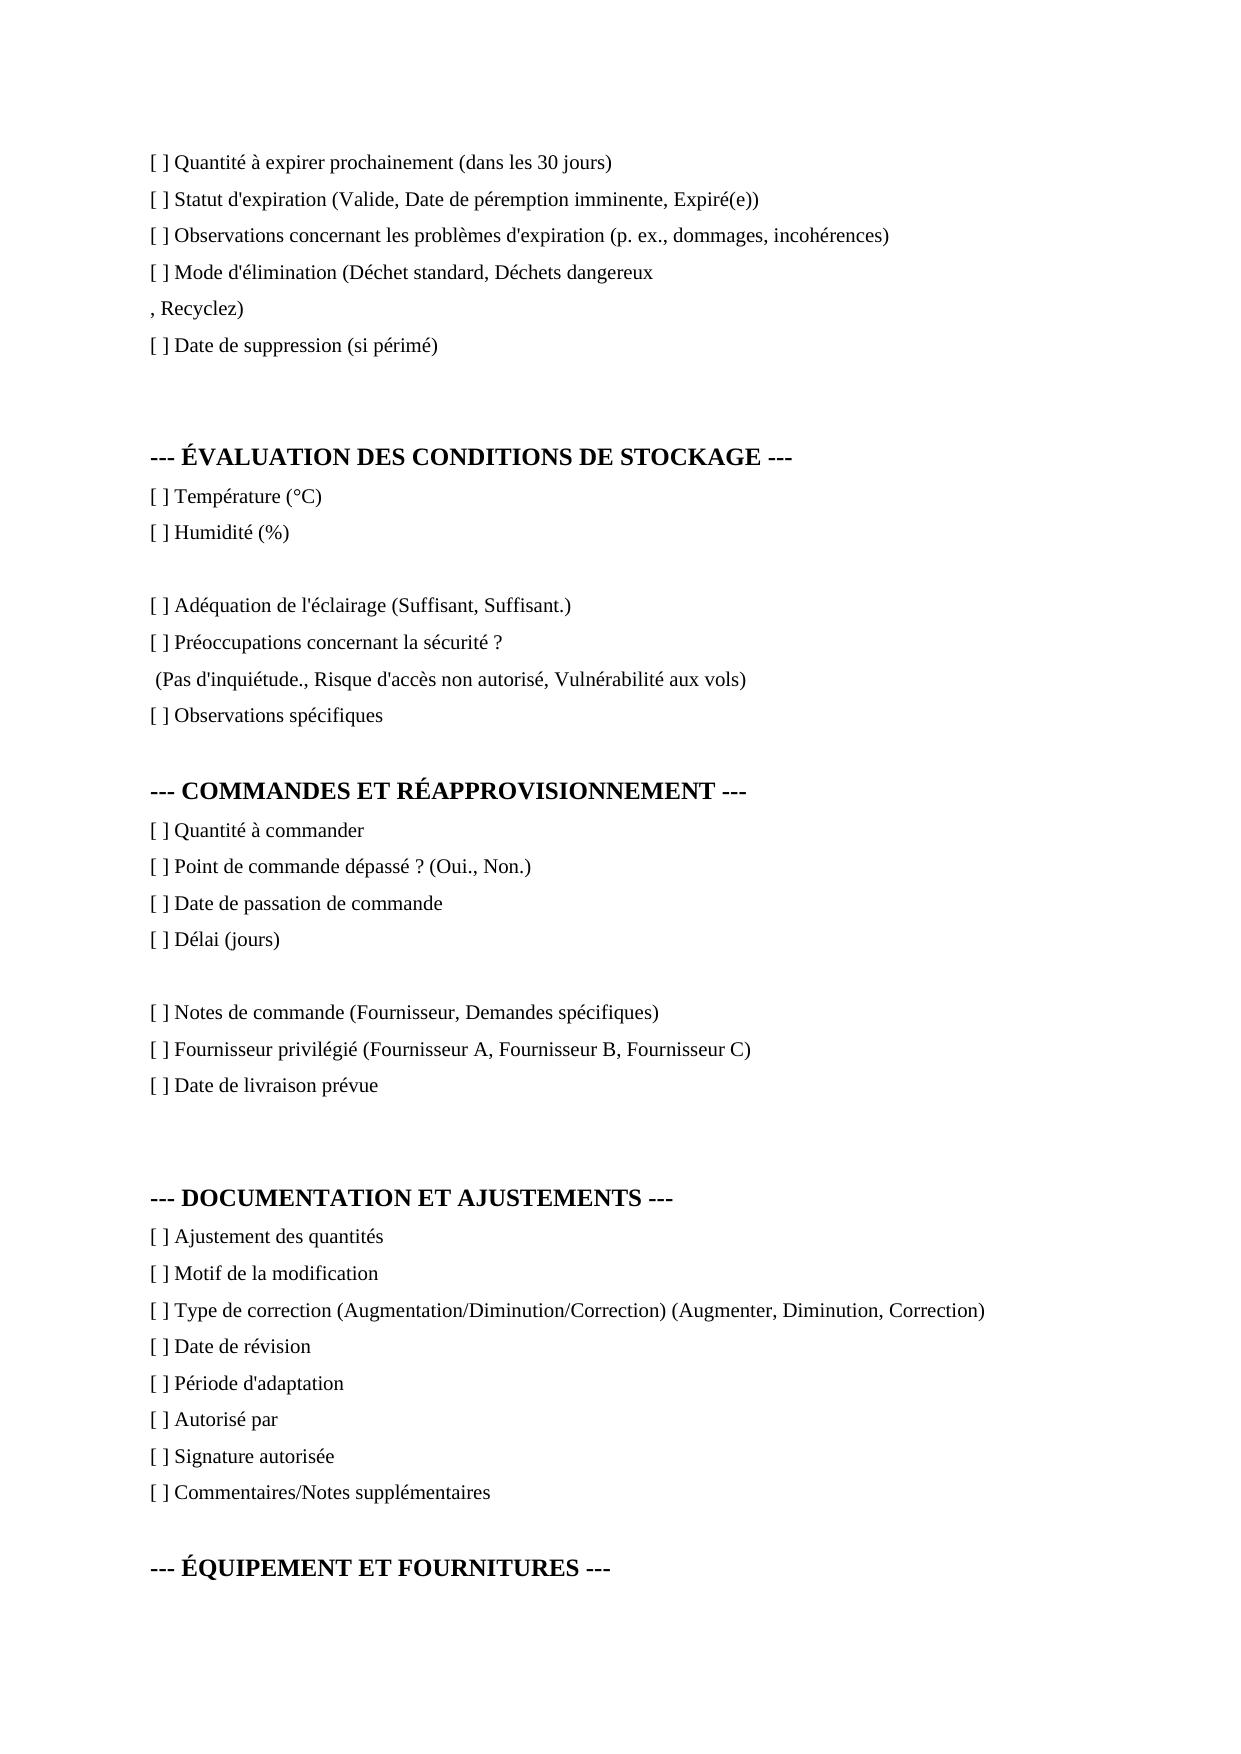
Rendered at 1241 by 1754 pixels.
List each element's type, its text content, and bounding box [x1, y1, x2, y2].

text [ ] Température (°C) [150, 484, 1090, 508]
text [ ] Observations spécifiques [150, 703, 1090, 727]
text [ ] Quantité à commander [150, 817, 1090, 842]
text [ ] Statut d'expiration (Valide, Date de péremption imminente, Expiré(e)) [150, 187, 1090, 211]
text [ ] Humidité (%) [150, 520, 1090, 544]
text [ ] Date de passation de commande [150, 891, 1090, 915]
text [ ] Date de révision [150, 1334, 1090, 1358]
text [ ] Signature autorisée [150, 1444, 1090, 1468]
text [ ] Point de commande dépassé ? (Oui., Non.) [150, 854, 1090, 878]
text [ ] Type de correction (Augmentation/Diminution/Correction) (Augmenter, Diminution, Correction) [150, 1297, 1090, 1322]
text (Pas d'inquiétude., Risque d'accès non autorisé, Vulnérabilité aux vols) [150, 667, 1090, 691]
text [ ] Ajustement des quantités [150, 1224, 1090, 1248]
text [ ] Période d'adaptation [150, 1371, 1090, 1395]
text [ ] Date de livraison prévue [150, 1073, 1090, 1097]
text [ ] Autorisé par [150, 1407, 1090, 1431]
text [ ] Commentaires/Notes supplémentaires [150, 1480, 1090, 1504]
text [ ] Observations concernant les problèmes d'expiration (p. ex., dommages, incohérences) [150, 223, 1090, 247]
text [ ] Mode d'élimination (Déchet standard, Déchets dangereux [150, 260, 1090, 284]
text [ ] Date de suppression (si périmé) [150, 333, 1090, 357]
text --- ÉVALUATION DES CONDITIONS DE STOCKAGE --- [150, 442, 1090, 471]
text , Recyclez) [150, 296, 1090, 320]
text [ ] Préoccupations concernant la sécurité ? [150, 630, 1090, 654]
text [ ] Délai (jours) [150, 927, 1090, 951]
text [ ] Fournisseur privilégié (Fournisseur A, Fournisseur B, Fournisseur C) [150, 1037, 1090, 1061]
text [ ] Notes de commande (Fournisseur, Demandes spécifiques) [150, 1000, 1090, 1024]
text [ ] Motif de la modification [150, 1261, 1090, 1285]
text --- COMMANDES ET RÉAPPROVISIONNEMENT --- [150, 776, 1090, 805]
text --- DOCUMENTATION ET AJUSTEMENTS --- [150, 1183, 1090, 1212]
text [ ] Adéquation de l'éclairage (Suffisant, Suffisant.) [150, 593, 1090, 617]
text [ ] Quantité à expirer prochainement (dans les 30 jours) [150, 150, 1090, 174]
text --- ÉQUIPEMENT ET FOURNITURES --- [150, 1553, 1090, 1582]
